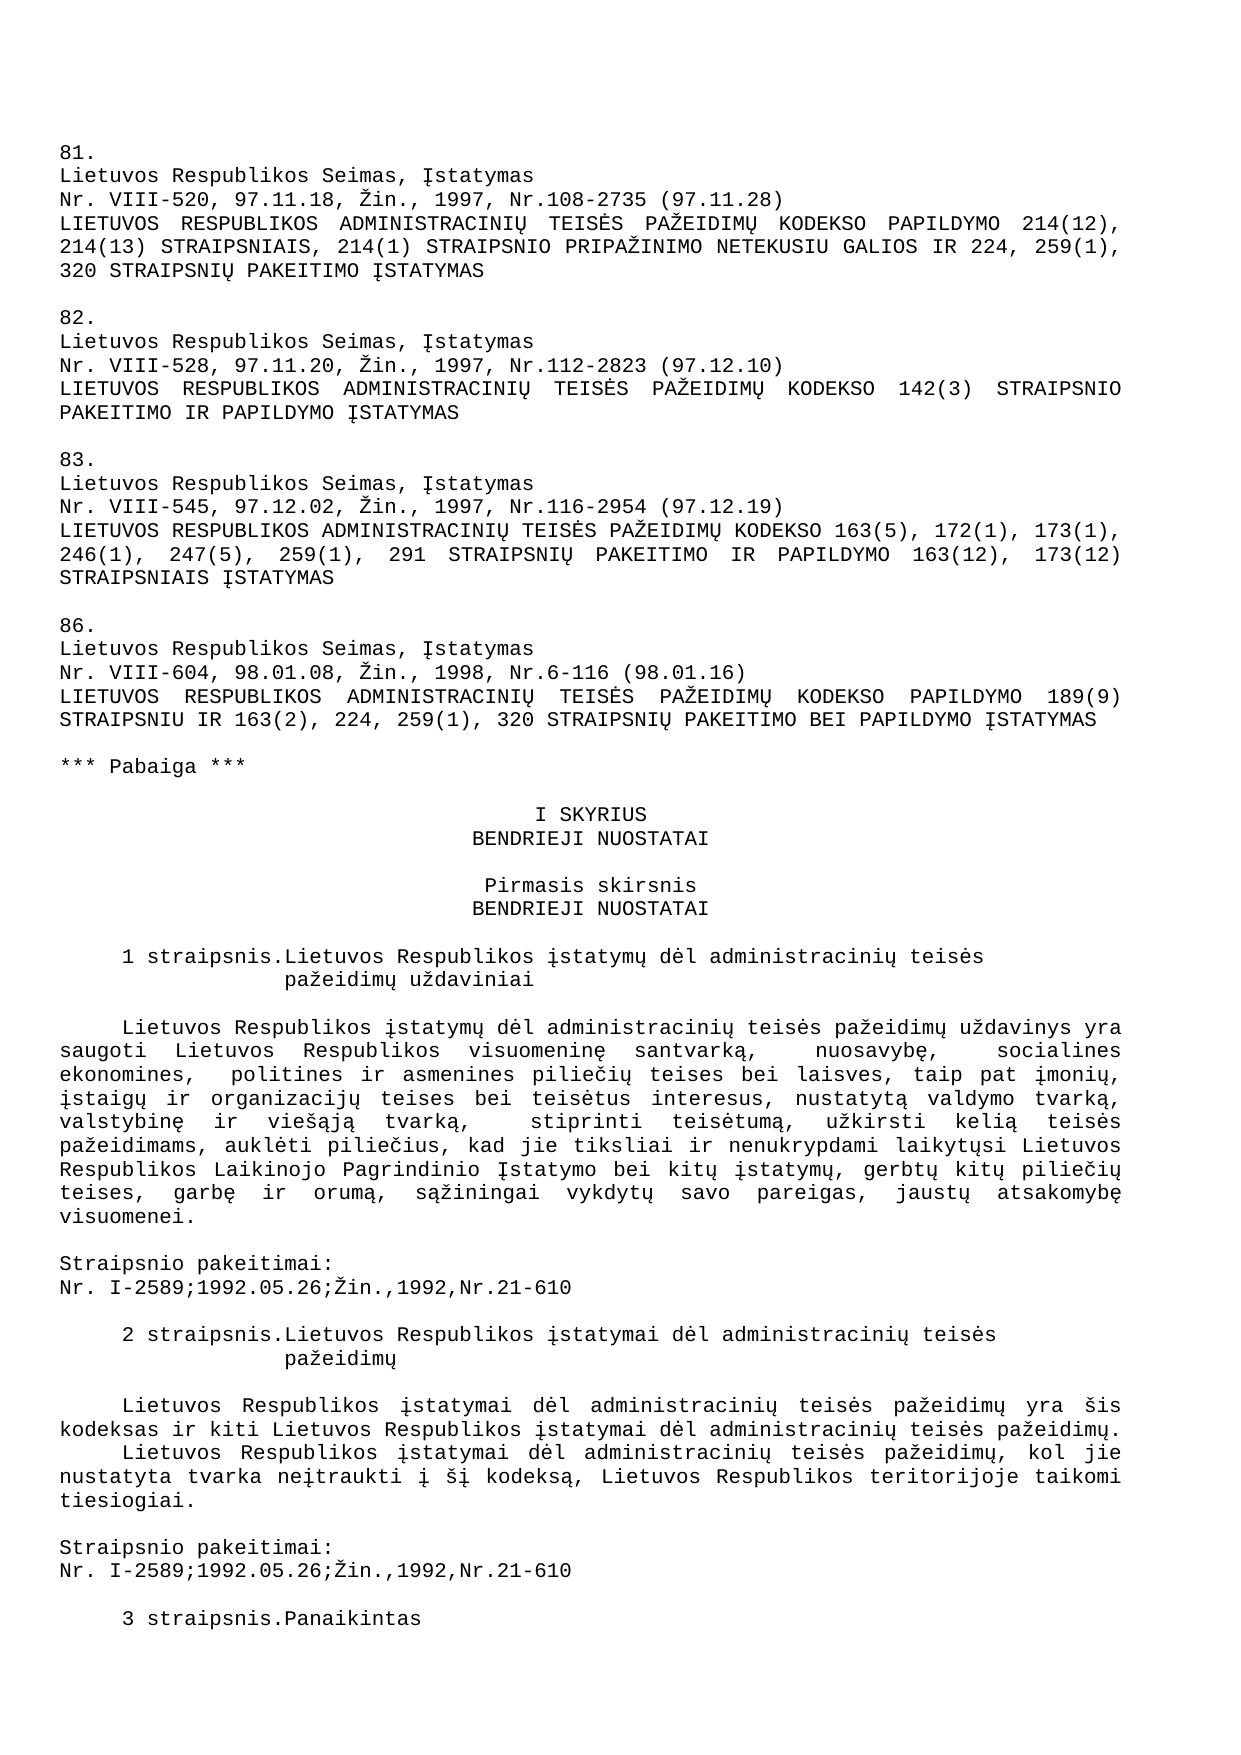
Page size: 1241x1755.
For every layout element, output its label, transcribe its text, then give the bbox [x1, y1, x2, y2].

text Pirmasis skirsnis [59, 875, 1122, 898]
text 83. [59, 449, 1122, 473]
text 82. [59, 307, 1122, 331]
text pažeidimų uždaviniai [59, 969, 1122, 993]
text Lietuvos Respublikos įstatymai dėl administracinių teisės pažeidimų, kol jie nustatyta tvarka neįtraukti į šį kodeksą, Lietuvos Respublikos teritorijoje taikomi tiesiogiai. [59, 1442, 1122, 1513]
text Lietuvos Respublikos Seimas, Įstatymas [59, 638, 1122, 662]
text 1 straipsnis.Lietuvos Respublikos įstatymų dėl administracinių teisės [59, 946, 1122, 969]
text Lietuvos Respublikos įstatymai dėl administracinių teisės pažeidimų yra šis kodeksas ir kiti Lietuvos Respublikos įstatymai dėl administracinių teisės pažeidimų. [59, 1395, 1122, 1442]
text Nr. I-2589;1992.05.26;Žin.,1992,Nr.21-610 [59, 1561, 1122, 1584]
text Nr. VIII-604, 98.01.08, Žin., 1998, Nr.6-116 (98.01.16) [59, 662, 1122, 686]
text Nr. VIII-545, 97.12.02, Žin., 1997, Nr.116-2954 (97.12.19) [59, 496, 1122, 520]
text 2 straipsnis.Lietuvos Respublikos įstatymai dėl administracinių teisės [59, 1324, 1122, 1348]
text 86. [59, 615, 1122, 638]
text 81. [59, 142, 1122, 165]
text pažeidimų [59, 1348, 1122, 1371]
text Nr. VIII-520, 97.11.18, Žin., 1997, Nr.108-2735 (97.11.28) [59, 189, 1122, 213]
text 3 straipsnis.Panaikintas [59, 1608, 1122, 1631]
text Straipsnio pakeitimai: [59, 1253, 1122, 1277]
text Lietuvos Respublikos Seimas, Įstatymas [59, 165, 1122, 189]
text LIETUVOS RESPUBLIKOS ADMINISTRACINIŲ TEISĖS PAŽEIDIMŲ KODEKSO PAPILDYMO 189(9) STRAIPSNIU IR 163(2), 224, 259(1), 320 STRAIPSNIŲ PAKEITIMO BEI PAPILDYMO ĮSTATYMAS [59, 686, 1122, 733]
text Lietuvos Respublikos įstatymų dėl administracinių teisės pažeidimų uždavinys yra saugoti Lietuvos Respublikos visuomeninę santvarką, nuosavybę, socialines ekonomines, politines ir asmenines piliečių teises bei laisves, taip pat įmonių, įstaigų ir organizacijų teises bei teisėtus interesus, nustatytą valdymo tvarką, valstybinę ir viešąją tvarką, stiprinti teisėtumą, užkirsti kelią teisės pažeidimams, auklėti piliečius, kad jie tiksliai ir nenukrypdami laikytųsi Lietuvos Respublikos Laikinojo Pagrindinio Įstatymo bei kitų įstatymų, gerbtų kitų piliečių teises, garbę ir orumą, sąžiningai vykdytų savo pareigas, jaustų atsakomybę visuomenei. [59, 1017, 1122, 1229]
text LIETUVOS RESPUBLIKOS ADMINISTRACINIŲ TEISĖS PAŽEIDIMŲ KODEKSO PAPILDYMO 214(12), 214(13) STRAIPSNIAIS, 214(1) STRAIPSNIO PRIPAŽINIMO NETEKUSIU GALIOS IR 224, 259(1), 320 STRAIPSNIŲ PAKEITIMO ĮSTATYMAS [59, 213, 1122, 284]
text BENDRIEJI NUOSTATAI [59, 898, 1122, 922]
text *** Pabaiga *** [59, 757, 1122, 780]
text I SKYRIUS [59, 804, 1122, 827]
text BENDRIEJI NUOSTATAI [59, 827, 1122, 851]
text Nr. VIII-528, 97.11.20, Žin., 1997, Nr.112-2823 (97.12.10) [59, 354, 1122, 378]
text Lietuvos Respublikos Seimas, Įstatymas [59, 331, 1122, 354]
text Nr. I-2589;1992.05.26;Žin.,1992,Nr.21-610 [59, 1277, 1122, 1300]
text LIETUVOS RESPUBLIKOS ADMINISTRACINIŲ TEISĖS PAŽEIDIMŲ KODEKSO 163(5), 172(1), 173(1), 246(1), 247(5), 259(1), 291 STRAIPSNIŲ PAKEITIMO IR PAPILDYMO 163(12), 173(12) STRAIPSNIAIS ĮSTATYMAS [59, 520, 1122, 591]
text Lietuvos Respublikos Seimas, Įstatymas [59, 473, 1122, 496]
text LIETUVOS RESPUBLIKOS ADMINISTRACINIŲ TEISĖS PAŽEIDIMŲ KODEKSO 142(3) STRAIPSNIO PAKEITIMO IR PAPILDYMO ĮSTATYMAS [59, 378, 1122, 426]
text Straipsnio pakeitimai: [59, 1537, 1122, 1561]
